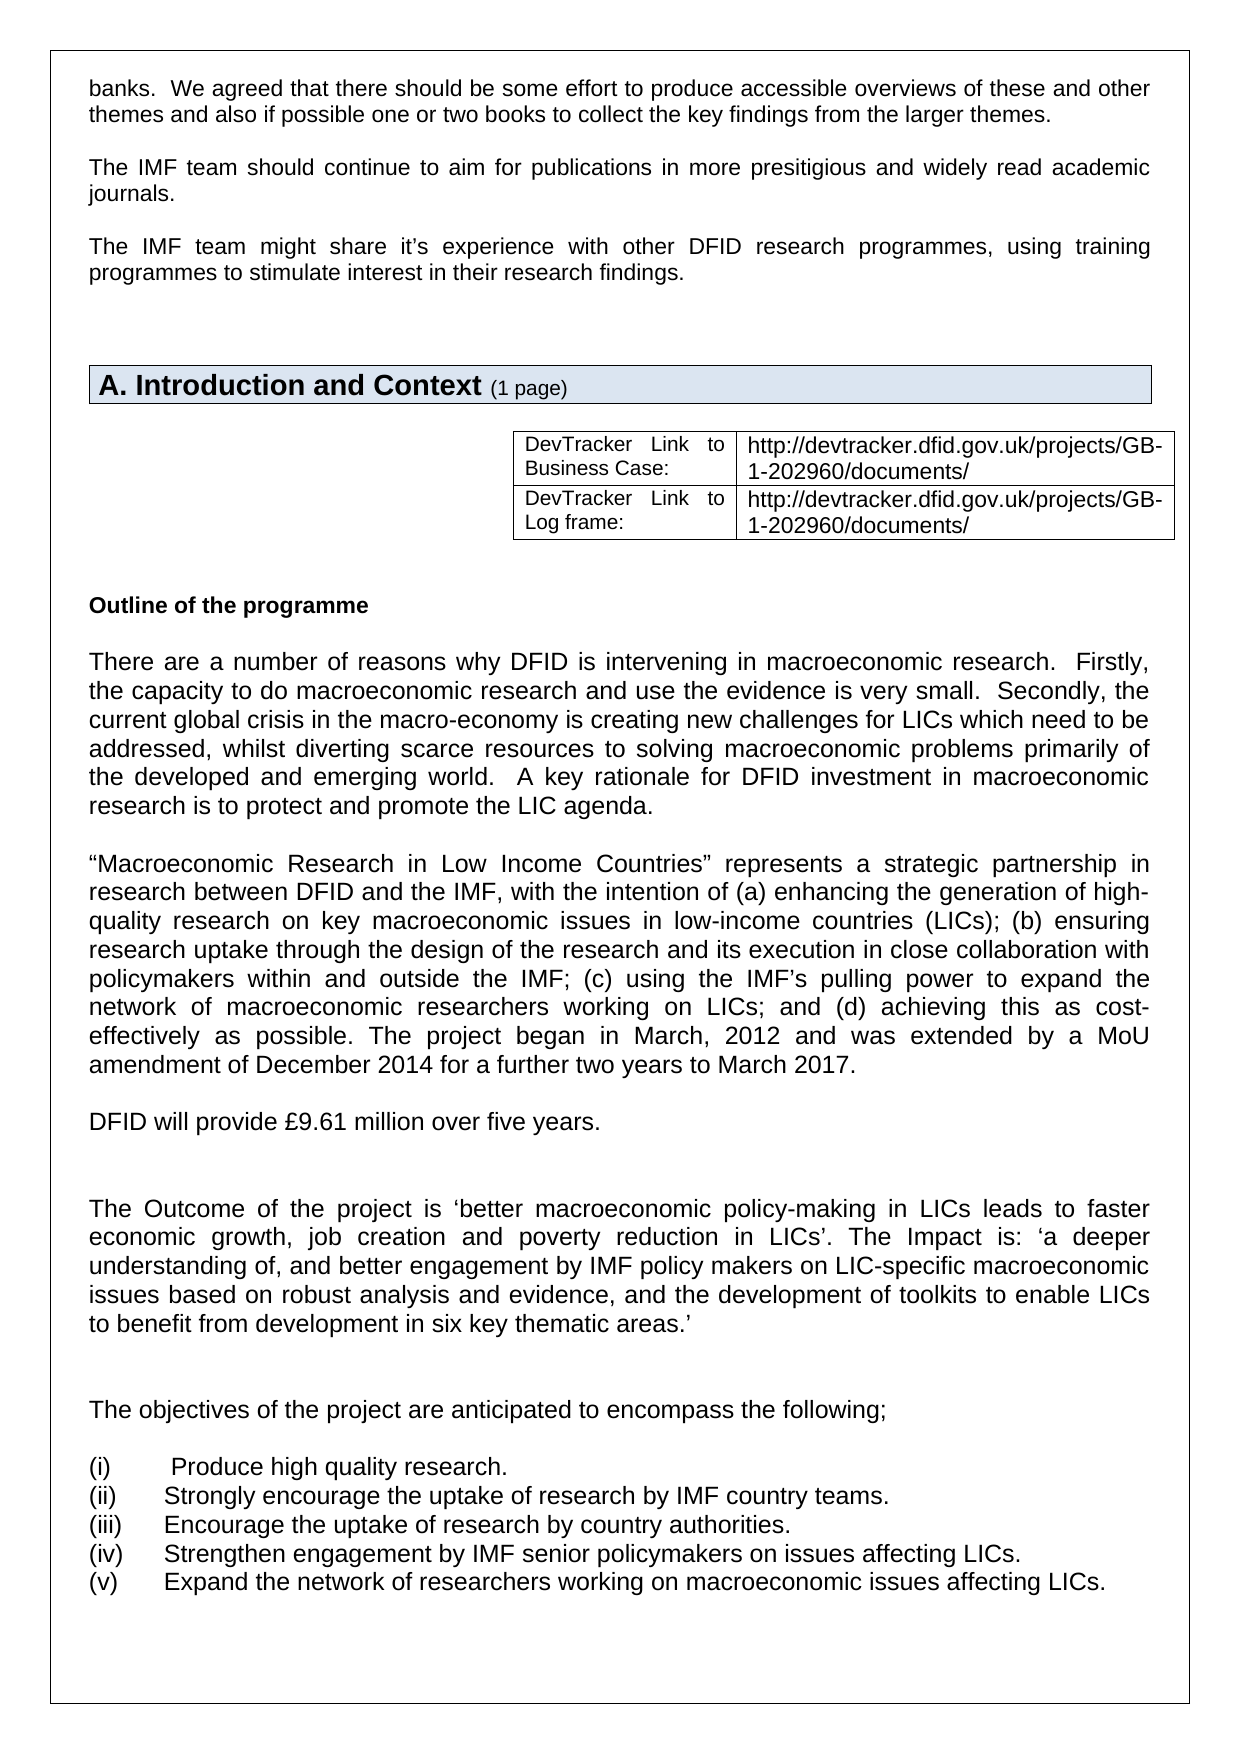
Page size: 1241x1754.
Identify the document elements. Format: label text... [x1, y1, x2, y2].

text The Outcome of the project is ‘better macroeconomic policy-making in LICs leads to faster economic growth, job creation and poverty reduction in LICs’. The Impact is: ‘a deeper understanding of, and better engagement by IMF policy makers on LIC-specific macroeconomic issues based on robust analysis and evidence, and the development of toolkits to enable LICs to benefit from development in six key thematic areas.’ [89, 1193, 1152, 1337]
table_cell DevTracker Link to Log frame: [514, 486, 736, 538]
text A. Introduction and Context (1 page) [90, 366, 1151, 403]
table_header http://devtracker.dfid.gov.uk/projects/GB-1-202960/documents/ [737, 432, 1174, 485]
text The objectives of the project are anticipated to encompass the following; [89, 1395, 1152, 1423]
text “Macroeconomic Research in Low Income Countries” represents a strategic partnership in research between DFID and the IMF, with the intention of (a) enhancing the generation of high-quality research on key macroeconomic issues in low-income countries (LICs); (b) ensuring research uptake through the design of the research and its execution in close collaboration with policymakers within and outside the IMF; (c) using the IMF’s pulling power to expand the network of macroeconomic researchers working on LICs; and (d) achieving this as cost-effectively as possible. The project began in March, 2012 and was extended by a MoU amendment of December 2014 for a further two years to March 2017. [89, 848, 1152, 1078]
text (v) Expand the network of researchers working on macroeconomic issues affecting LICs. [89, 1567, 1152, 1596]
text (iii) Encourage the uptake of research by country authorities. [89, 1510, 1152, 1538]
text banks. We agreed that there should be some effort to produce accessible overviews of these and other themes and also if possible one or two books to collect the key findings from the larger themes. [89, 75, 1152, 128]
table_header DevTracker Link to Business Case: [514, 432, 736, 485]
text (ii) Strongly encourage the uptake of research by IMF country teams. [89, 1481, 1152, 1510]
table_cell http://devtracker.dfid.gov.uk/projects/GB-1-202960/documents/ [737, 486, 1174, 538]
text The IMF team should continue to aim for publications in more presitigious and widely read academic journals. [89, 154, 1152, 207]
text (i) Produce high quality research. [89, 1452, 1152, 1481]
text Outline of the programme [89, 592, 1152, 618]
text The IMF team might share it’s experience with other DFID research programmes, using training programmes to stimulate interest in their research findings. [89, 233, 1152, 286]
text DFID will provide £9.61 million over five years. [89, 1107, 1152, 1136]
text (iv) Strengthen engagement by IMF senior policymakers on issues affecting LICs. [89, 1538, 1152, 1567]
text There are a number of reasons why DFID is intervening in macroeconomic research. Firstly, the capacity to do macroeconomic research and use the evidence is very small. Secondly, the current global crisis in the macro-economy is creating new challenges for LICs which need to be addressed, whilst diverting scarce resources to solving macroeconomic problems primarily of the developed and emerging world. A key rationale for DFID investment in macroeconomic research is to protect and promote the LIC agenda. [89, 647, 1152, 820]
